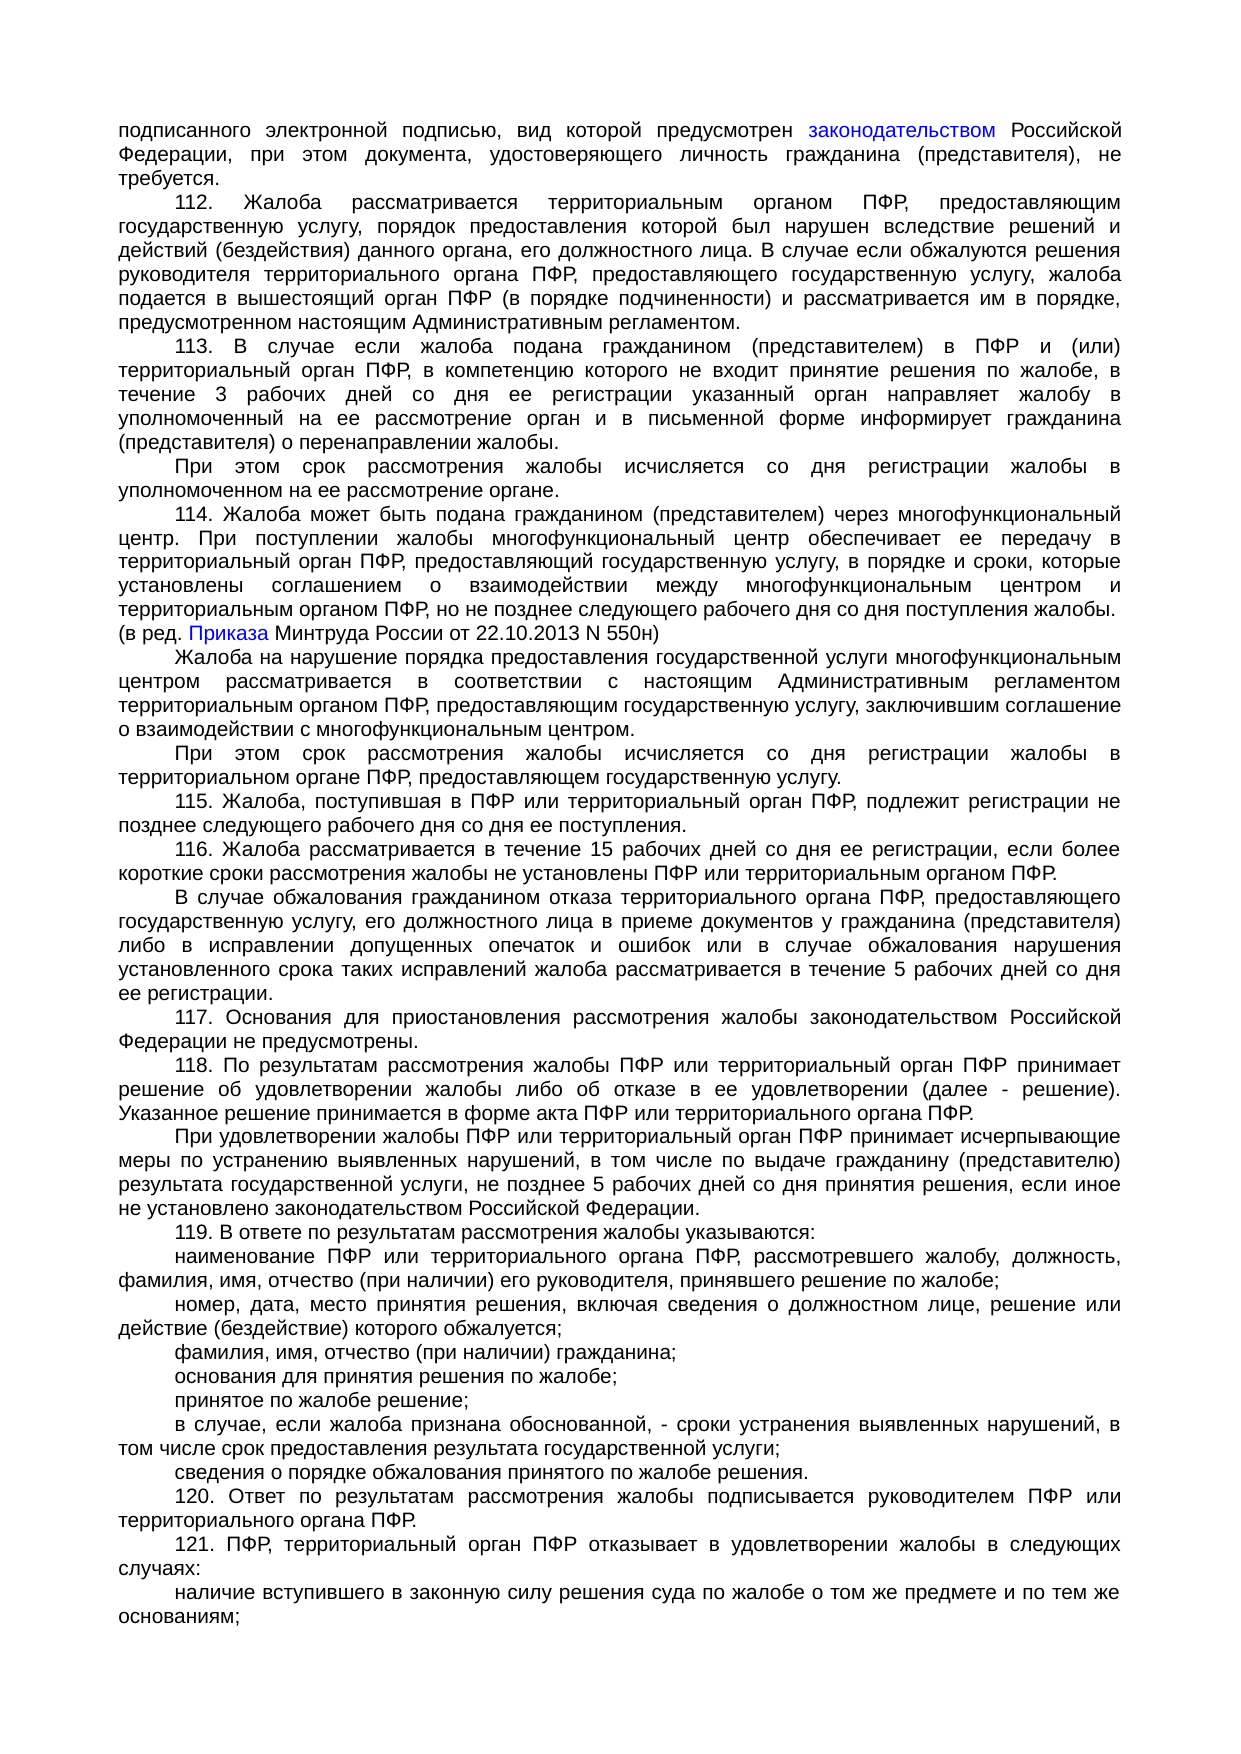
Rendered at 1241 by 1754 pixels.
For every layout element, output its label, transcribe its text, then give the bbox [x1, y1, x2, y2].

text фамилия, имя, отчество (при наличии) гражданина; [118, 1340, 1122, 1364]
text 117. Основания для приостановления рассмотрения жалобы законодательством Российской Федерации не предусмотрены. [118, 1004, 1122, 1052]
text номер, дата, место принятия решения, включая сведения о должностном лице, решение или действие (бездействие) которого обжалуется; [118, 1292, 1122, 1340]
text основания для принятия решения по жалобе; [118, 1364, 1122, 1388]
text При этом срок рассмотрения жалобы исчисляется со дня регистрации жалобы в территориальном органе ПФР, предоставляющем государственную услугу. [118, 741, 1122, 789]
text наименование ПФР или территориального органа ПФР, рассмотревшего жалобу, должность, фамилия, имя, отчество (при наличии) его руководителя, принявшего решение по жалобе; [118, 1244, 1122, 1292]
text 113. В случае если жалоба подана гражданином (представителем) в ПФР и (или) территориальный орган ПФР, в компетенцию которого не входит принятие решения по жалобе, в течение 3 рабочих дней со дня ее регистрации указанный орган направляет жалобу в уполномоченный на ее рассмотрение орган и в письменной форме информирует гражданина (представителя) о перенаправлении жалобы. [118, 334, 1122, 453]
text принятое по жалобе решение; [118, 1388, 1122, 1412]
text 112. Жалоба рассматривается территориальным органом ПФР, предоставляющим государственную услугу, порядок предоставления которой был нарушен вследствие решений и действий (бездействия) данного органа, его должностного лица. В случае если обжалуются решения руководителя территориального органа ПФР, предоставляющего государственную услугу, жалоба подается в вышестоящий орган ПФР (в порядке подчиненности) и рассматривается им в порядке, предусмотренном настоящим Административным регламентом. [118, 190, 1122, 334]
text 116. Жалоба рассматривается в течение 15 рабочих дней со дня ее регистрации, если более короткие сроки рассмотрения жалобы не установлены ПФР или территориальным органом ПФР. [118, 837, 1122, 885]
text Жалоба на нарушение порядка предоставления государственной услуги многофункциональным центром рассматривается в соответствии с настоящим Административным регламентом территориальным органом ПФР, предоставляющим государственную услугу, заключившим соглашение о взаимодействии с многофункциональным центром. [118, 645, 1122, 741]
text 119. В ответе по результатам рассмотрения жалобы указываются: [118, 1220, 1122, 1244]
text В случае обжалования гражданином отказа территориального органа ПФР, предоставляющего государственную услугу, его должностного лица в приеме документов у гражданина (представителя) либо в исправлении допущенных опечаток и ошибок или в случае обжалования нарушения установленного срока таких исправлений жалоба рассматривается в течение 5 рабочих дней со дня ее регистрации. [118, 885, 1122, 1004]
text в случае, если жалоба признана обоснованной, - сроки устранения выявленных нарушений, в том числе срок предоставления результата государственной услуги; [118, 1412, 1122, 1460]
text 115. Жалоба, поступившая в ПФР или территориальный орган ПФР, подлежит регистрации не позднее следующего рабочего дня со дня ее поступления. [118, 789, 1122, 837]
text 118. По результатам рассмотрения жалобы ПФР или территориальный орган ПФР принимает решение об удовлетворении жалобы либо об отказе в ее удовлетворении (далее - решение). Указанное решение принимается в форме акта ПФР или территориального органа ПФР. [118, 1052, 1122, 1124]
text 114. Жалоба может быть подана гражданином (представителем) через многофункциональный центр. При поступлении жалобы многофункциональный центр обеспечивает ее передачу в территориальный орган ПФР, предоставляющий государственную услугу, в порядке и сроки, которые установлены соглашением о взаимодействии между многофункциональным центром и территориальным органом ПФР, но не позднее следующего рабочего дня со дня поступления жалобы. [118, 501, 1122, 621]
text наличие вступившего в законную силу решения суда по жалобе о том же предмете и по тем же основаниям; [118, 1579, 1122, 1627]
text подписанного электронной подписью, вид которой предусмотрен законодательством Российской Федерации, при этом документа, удостоверяющего личность гражданина (представителя), не требуется. [118, 118, 1122, 190]
text 120. Ответ по результатам рассмотрения жалобы подписывается руководителем ПФР или территориального органа ПФР. [118, 1484, 1122, 1532]
text (в ред. Приказа Минтруда России от 22.10.2013 N 550н) [118, 621, 1122, 645]
text При удовлетворении жалобы ПФР или территориальный орган ПФР принимает исчерпывающие меры по устранению выявленных нарушений, в том числе по выдаче гражданину (представителю) результата государственной услуги, не позднее 5 рабочих дней со дня принятия решения, если иное не установлено законодательством Российской Федерации. [118, 1124, 1122, 1220]
text При этом срок рассмотрения жалобы исчисляется со дня регистрации жалобы в уполномоченном на ее рассмотрение органе. [118, 453, 1122, 501]
text сведения о порядке обжалования принятого по жалобе решения. [118, 1460, 1122, 1484]
text 121. ПФР, территориальный орган ПФР отказывает в удовлетворении жалобы в следующих случаях: [118, 1532, 1122, 1579]
